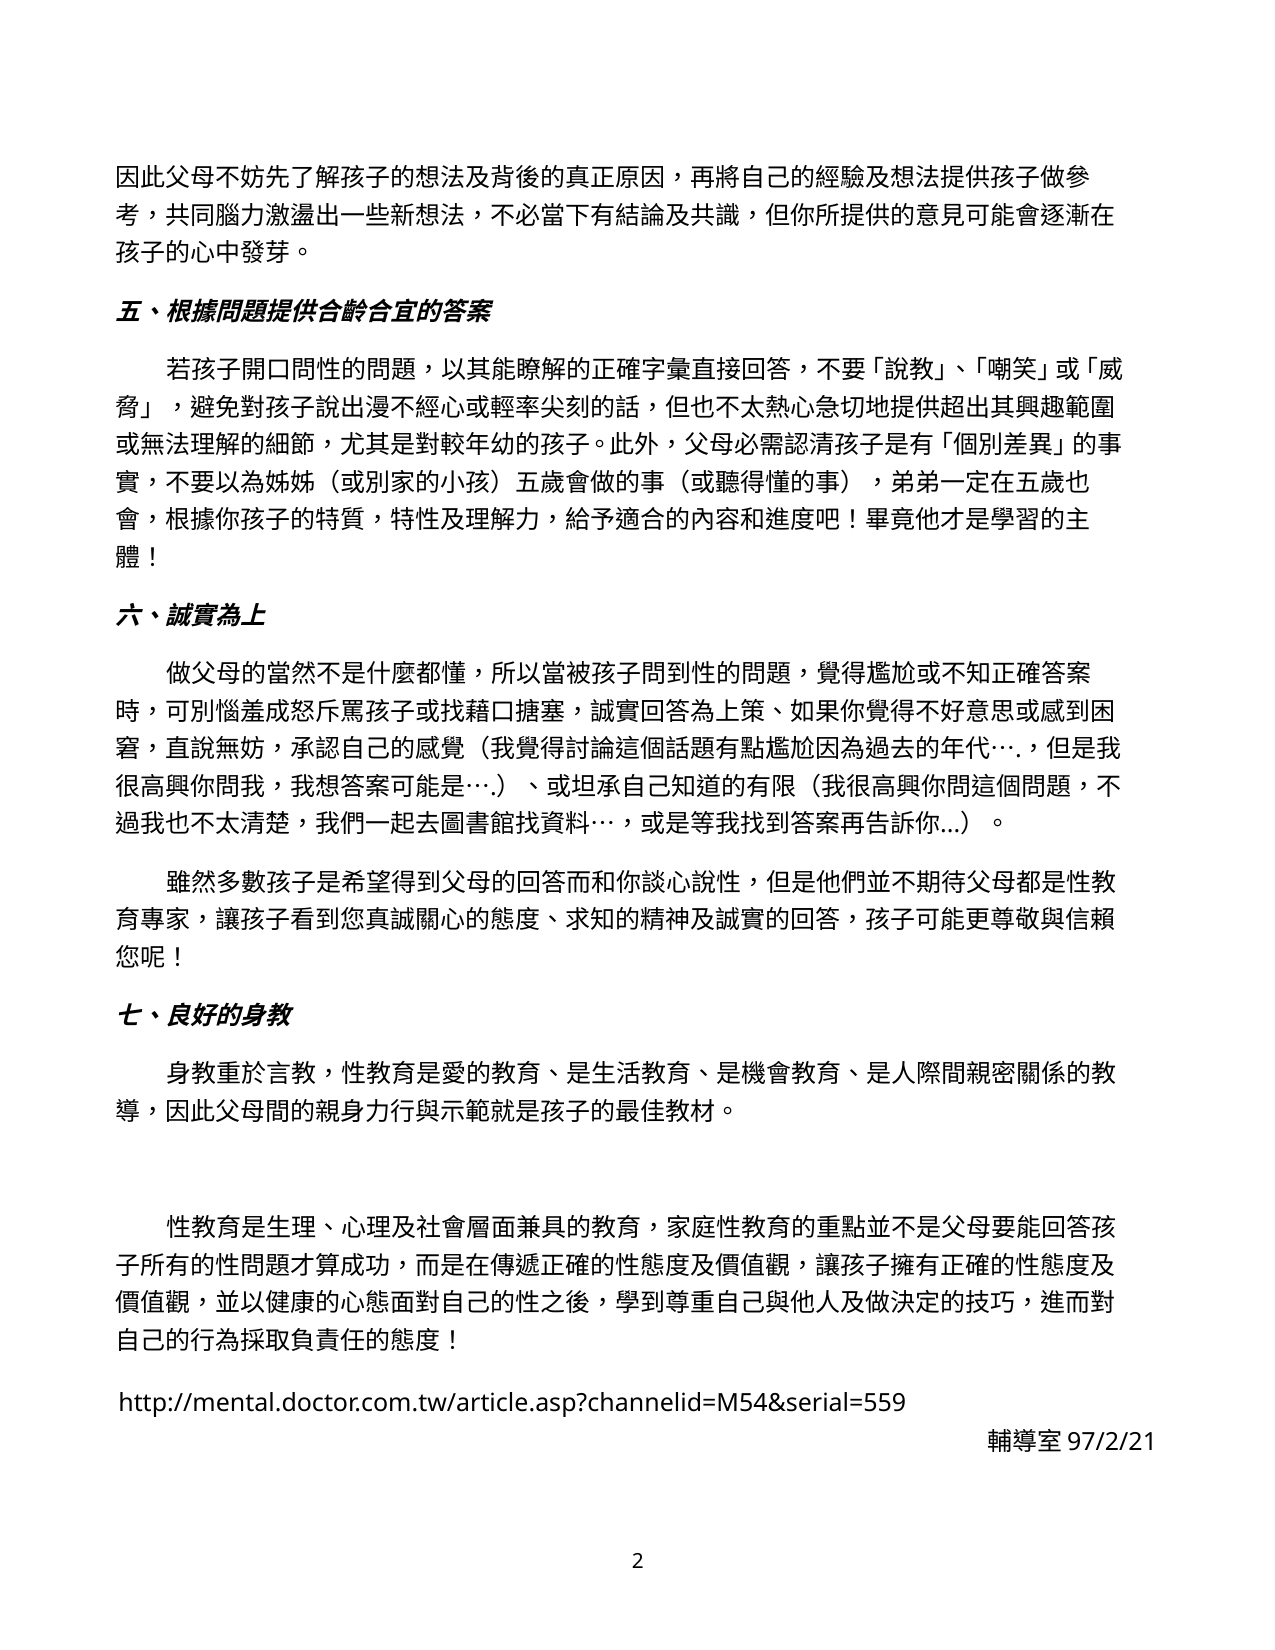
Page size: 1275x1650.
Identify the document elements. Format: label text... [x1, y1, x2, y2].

text 輔導室97/2/21 [118, 1421, 1157, 1458]
table_cell 因此父母不妨先了解孩子的想法及背後的真正原因，再將自己的經驗及想法提供孩子做參考，共同腦力激盪出一些新想法，不必當下有結論及共識，但你所提供的意見可能會逐漸在孩子的心中發芽。 五、根據問題提供合齡合宜的答案 若孩子開口問性的問題，以其能瞭解的正確字彙直接回答，不要「說教」、「嘲笑」或「威脅」，避免對孩子說出漫不經心或輕率尖刻的話，但也不太熱心急切地提供超出其興趣範圍或無法理解的細節，尤其是對較年幼的孩子。此外，父母必需認清孩子是有「個別差異」的事實，不要以為姊姊（或別家的小孩）五歲會做的事（或聽得懂的事），弟弟一定在五歲也會，根據你孩子的特質，特性及理解力，給予適合的內容和進度吧！畢竟他才是學習的主體！ 六、誠實為上 做父母的當然不是什麼都懂，所以當被孩子問到性的問題，覺得尷尬或不知正確答案時，可別惱羞成怒斥罵孩子或找藉口搪塞，誠實回答為上策、如果你覺得不好意思或感到困窘，直說無妨，承認自己的感覺（我覺得討論這個話題有點尷尬因為過去的年代….，但是我很高興你問我，我想答案可能是….）、或坦承自己知道的有限（我很高興你問這個問題，不過我也不太清楚，我們一起去圖書館找資料…，或是等我找到答案再告訴你...）。 雖然多數孩子是希望得到父母的回答而和你談心說性，但是他們並不期待父母都是性教育專家，讓孩子看到您真誠關心的態度、求知的精神及誠實的回答，孩子可能更尊敬與信賴您呢！ 七、良好的身教 身教重於言教，性教育是愛的教育、是生活教育、是機會教育、是人際間親密關係的教導，因此父母間的親身力行與示範就是孩子的最佳教材。 性教育是生理、心理及社會層面兼具的教育，家庭性教育的重點並不是父母要能回答孩子所有的性問題才算成功，而是在傳遞正確的性態度及價值觀，讓孩子擁有正確的性態度及價值觀，並以健康的心態面對自己的性之後，學到尊重自己與他人及做決定的技巧，進而對自己的行為採取負責任的態度！ [99, 131, 1138, 1383]
text http://mental.doctor.com.tw/article.asp?channelid=M54&serial=559 [118, 1383, 1157, 1421]
